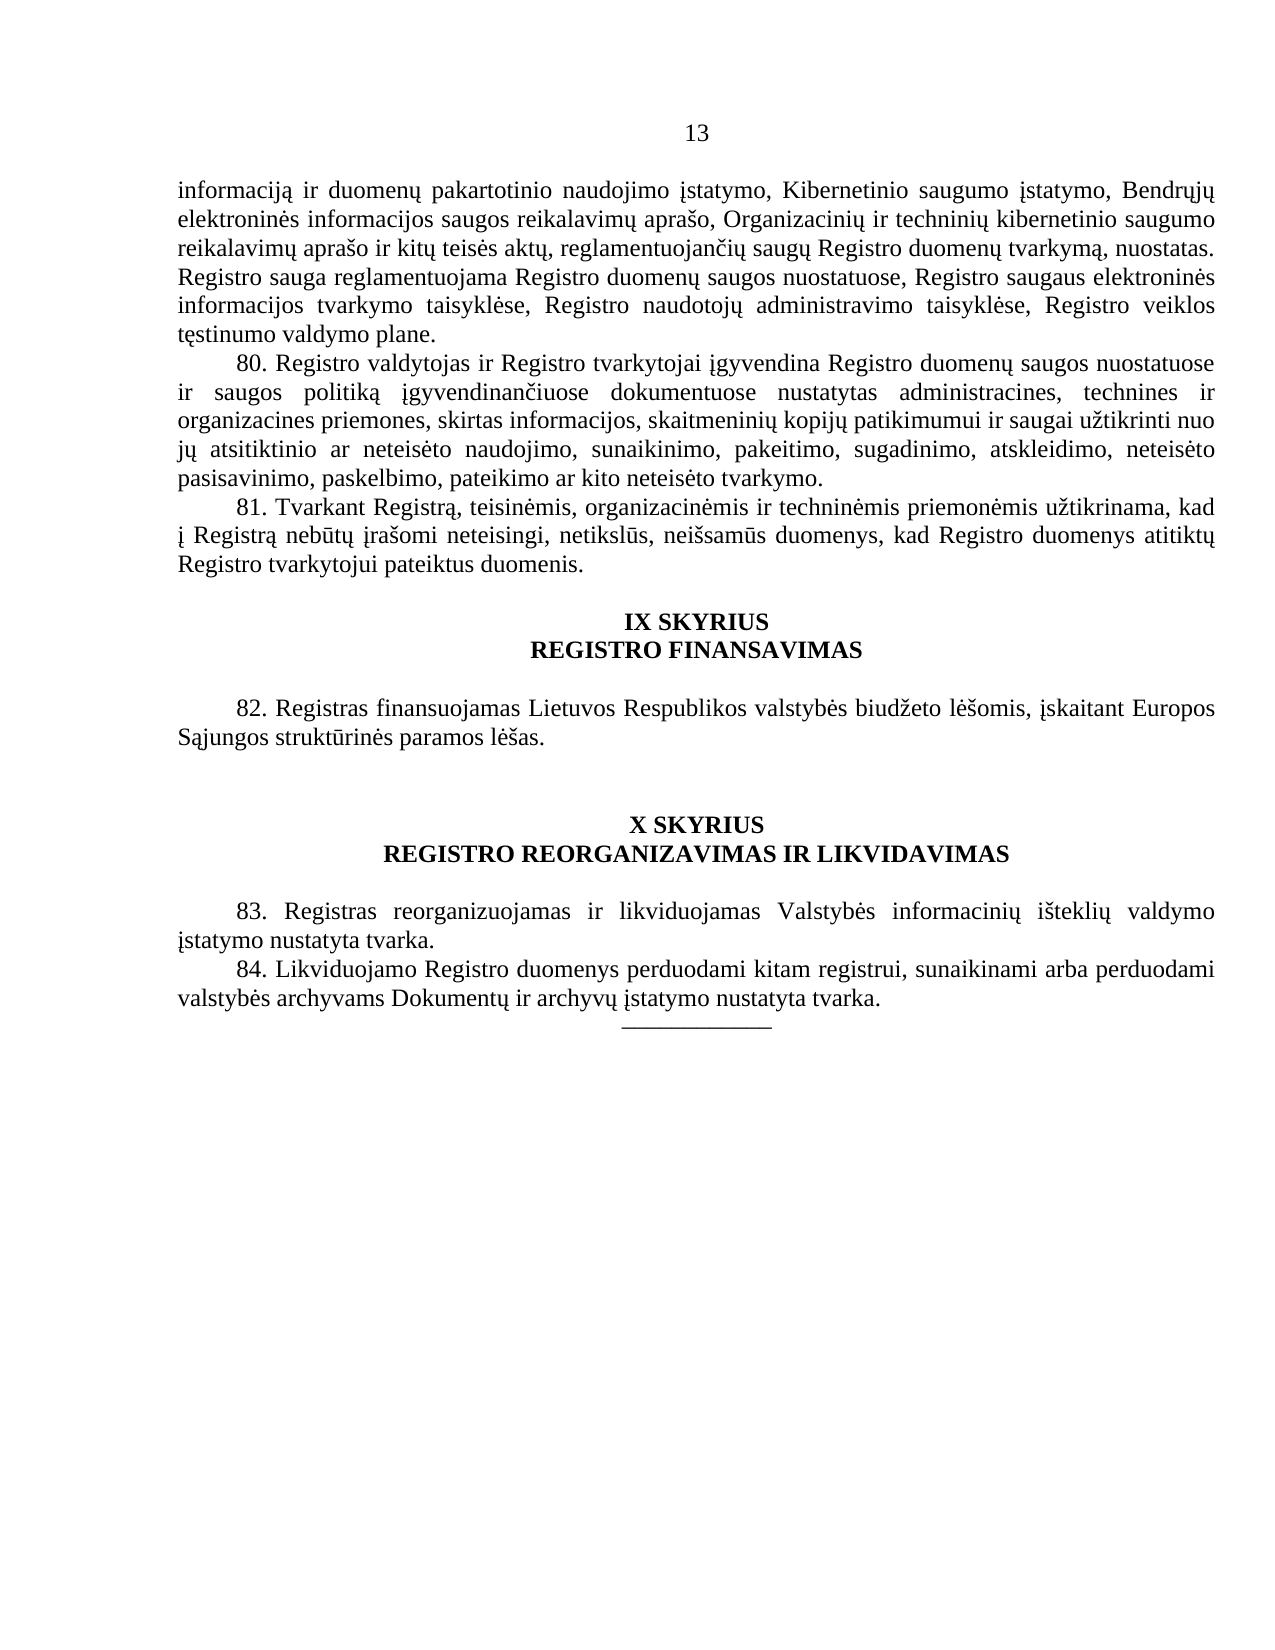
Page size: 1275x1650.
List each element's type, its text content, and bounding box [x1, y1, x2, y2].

text REGISTRO FINANSAVIMAS [177, 636, 1216, 664]
text 81. Tvarkant Registrą, teisinėmis, organizacinėmis ir techninėmis priemonėmis užtikrinama, kad į Registrą nebūtų įrašomi neteisingi, netikslūs, neišsamūs duomenys, kad Registro duomenys atitiktų Registro tvarkytojui pateiktus duomenis. [177, 492, 1216, 578]
text 83. Registras reorganizuojamas ir likviduojamas Valstybės informacinių išteklių valdymo įstatymo nustatyta tvarka. [177, 896, 1216, 954]
text 82. Registras finansuojamas Lietuvos Respublikos valstybės biudžeto lėšomis, įskaitant Europos Sąjungos struktūrinės paramos lėšas. [177, 693, 1216, 751]
text informaciją ir duomenų pakartotinio naudojimo įstatymo, Kibernetinio saugumo įstatymo, Bendrųjų elektroninės informacijos saugos reikalavimų aprašo, Organizacinių ir techninių kibernetinio saugumo reikalavimų aprašo ir kitų teisės aktų, reglamentuojančių saugų Registro duomenų tvarkymą, nuostatas. Registro sauga reglamentuojama Registro duomenų saugos nuostatuose, Registro saugaus elektroninės informacijos tvarkymo taisyklėse, Registro naudotojų administravimo taisyklėse, Registro veiklos tęstinumo valdymo plane. [177, 176, 1216, 348]
text –––––––––––– [177, 1011, 1216, 1040]
text 80. Registro valdytojas ir Registro tvarkytojai įgyvendina Registro duomenų saugos nuostatuose ir saugos politiką įgyvendinančiuose dokumentuose nustatytas administracines, technines ir organizacines priemones, skirtas informacijos, skaitmeninių kopijų patikimumui ir saugai užtikrinti nuo jų atsitiktinio ar neteisėto naudojimo, sunaikinimo, pakeitimo, sugadinimo, atskleidimo, neteisėto pasisavinimo, paskelbimo, pateikimo ar kito neteisėto tvarkymo. [177, 348, 1216, 492]
text REGISTRO REORGANIZAVIMAS IR LIKVIDAVIMAS [177, 839, 1216, 868]
text 84. Likviduojamo Registro duomenys perduodami kitam registrui, sunaikinami arba perduodami valstybės archyvams Dokumentų ir archyvų įstatymo nustatyta tvarka. [177, 954, 1216, 1011]
text IX SKYRIUS [177, 607, 1216, 636]
text X SKYRIUS [177, 810, 1216, 839]
